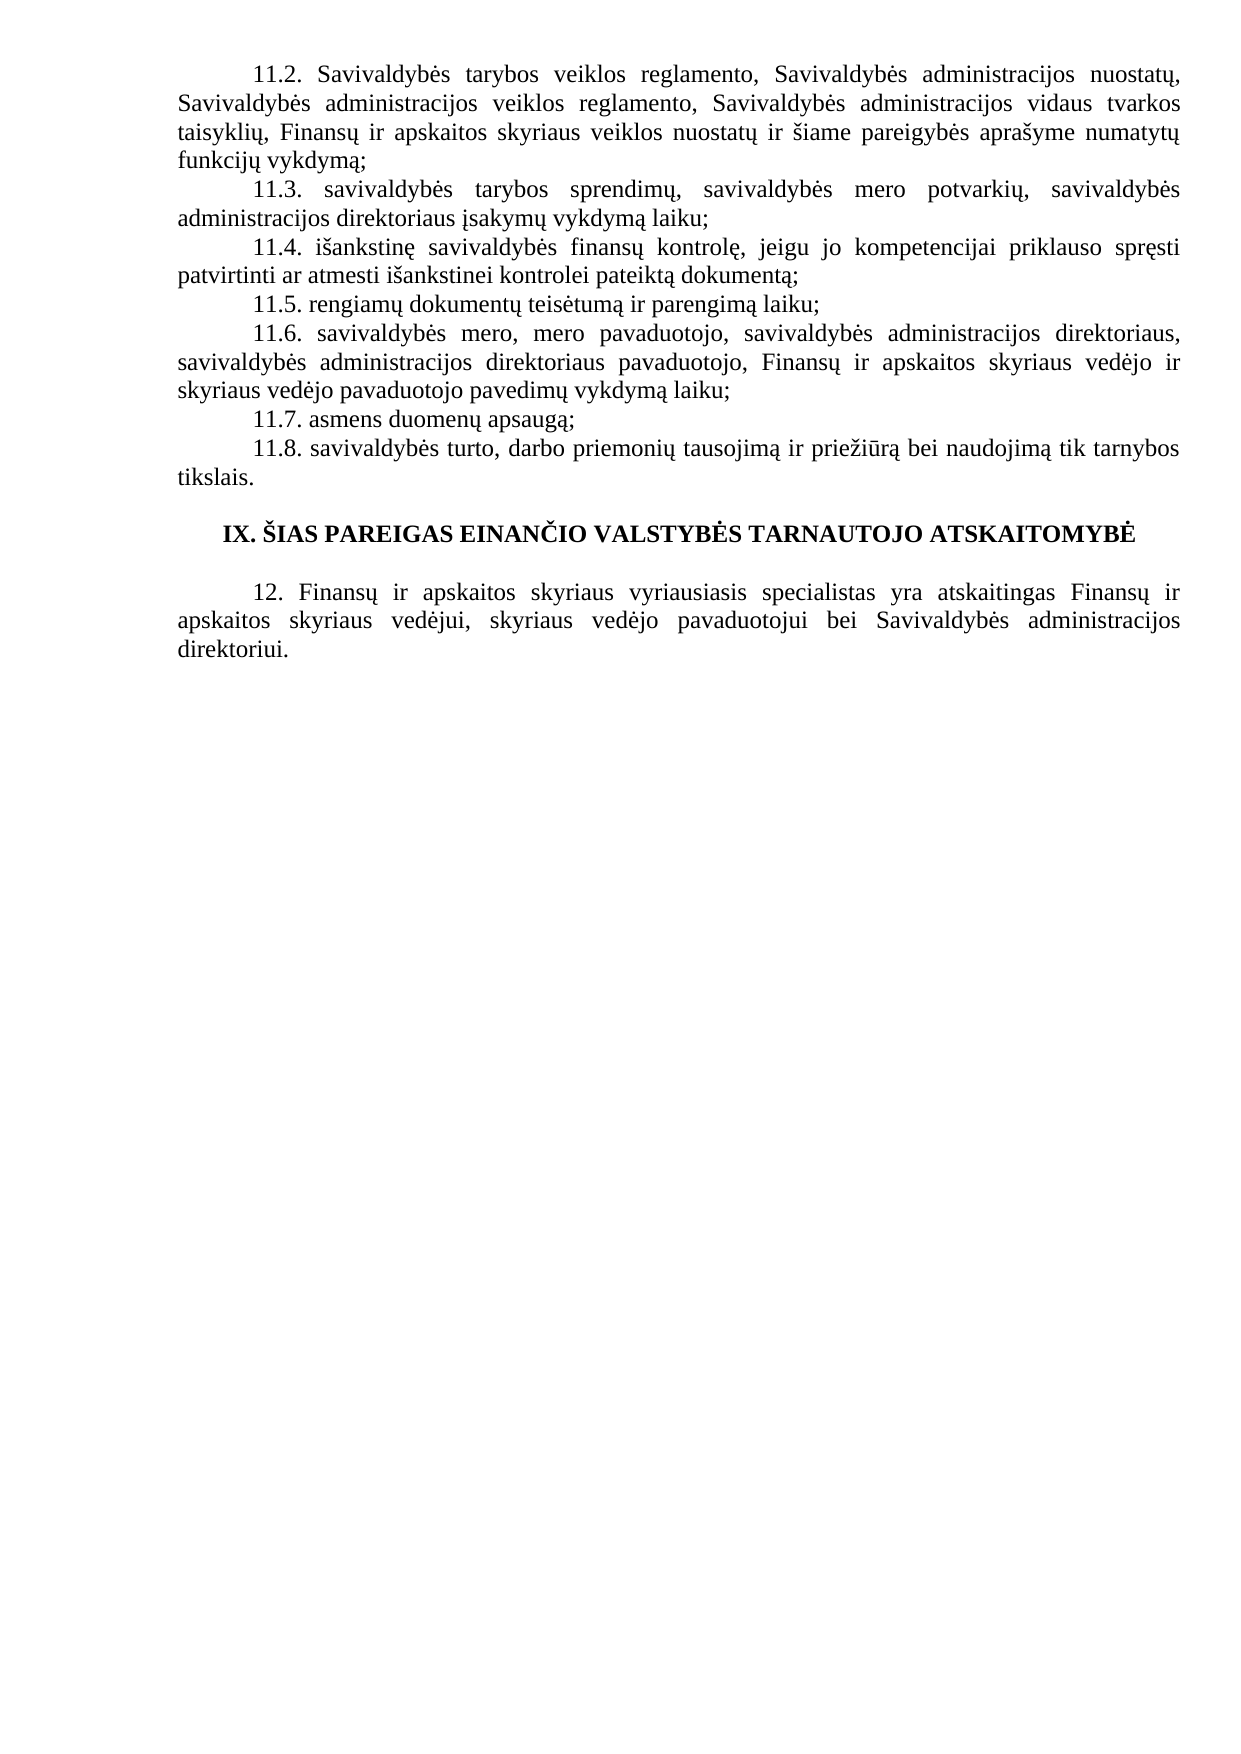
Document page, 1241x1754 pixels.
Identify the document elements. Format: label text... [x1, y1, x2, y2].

text 11.6. savivaldybės mero, mero pavaduotojo, savivaldybės administracijos direktoriaus, savivaldybės administracijos direktoriaus pavaduotojo, Finansų ir apskaitos skyriaus vedėjo ir skyriaus vedėjo pavaduotojo pavedimų vykdymą laiku; [177, 318, 1181, 404]
text 11.3. savivaldybės tarybos sprendimų, savivaldybės mero potvarkių, savivaldybės administracijos direktoriaus įsakymų vykdymą laiku; [177, 174, 1181, 232]
text IX. ŠIAS PAREIGAS EINANČIO VALSTYBĖS TARNAUTOJO ATSKAITOMYBĖ [177, 519, 1182, 548]
text 11.2. Savivaldybės tarybos veiklos reglamento, Savivaldybės administracijos nuostatų, Savivaldybės administracijos veiklos reglamento, Savivaldybės administracijos vidaus tvarkos taisyklių, Finansų ir apskaitos skyriaus veiklos nuostatų ir šiame pareigybės aprašyme numatytų funkcijų vykdymą; [177, 59, 1181, 174]
text 11.8. savivaldybės turto, darbo priemonių tausojimą ir priežiūrą bei naudojimą tik tarnybos tikslais. [177, 433, 1181, 490]
text 11.5. rengiamų dokumentų teisėtumą ir parengimą laiku; [177, 289, 1181, 318]
text 11.4. išankstinę savivaldybės finansų kontrolę, jeigu jo kompetencijai priklauso spręsti patvirtinti ar atmesti išankstinei kontrolei pateiktą dokumentą; [177, 232, 1181, 289]
text 11.7. asmens duomenų apsaugą; [177, 404, 1181, 433]
text 12. Finansų ir apskaitos skyriaus vyriausiasis specialistas yra atskaitingas Finansų ir apskaitos skyriaus vedėjui, skyriaus vedėjo pavaduotojui bei Savivaldybės administracijos direktoriui. [177, 577, 1181, 663]
